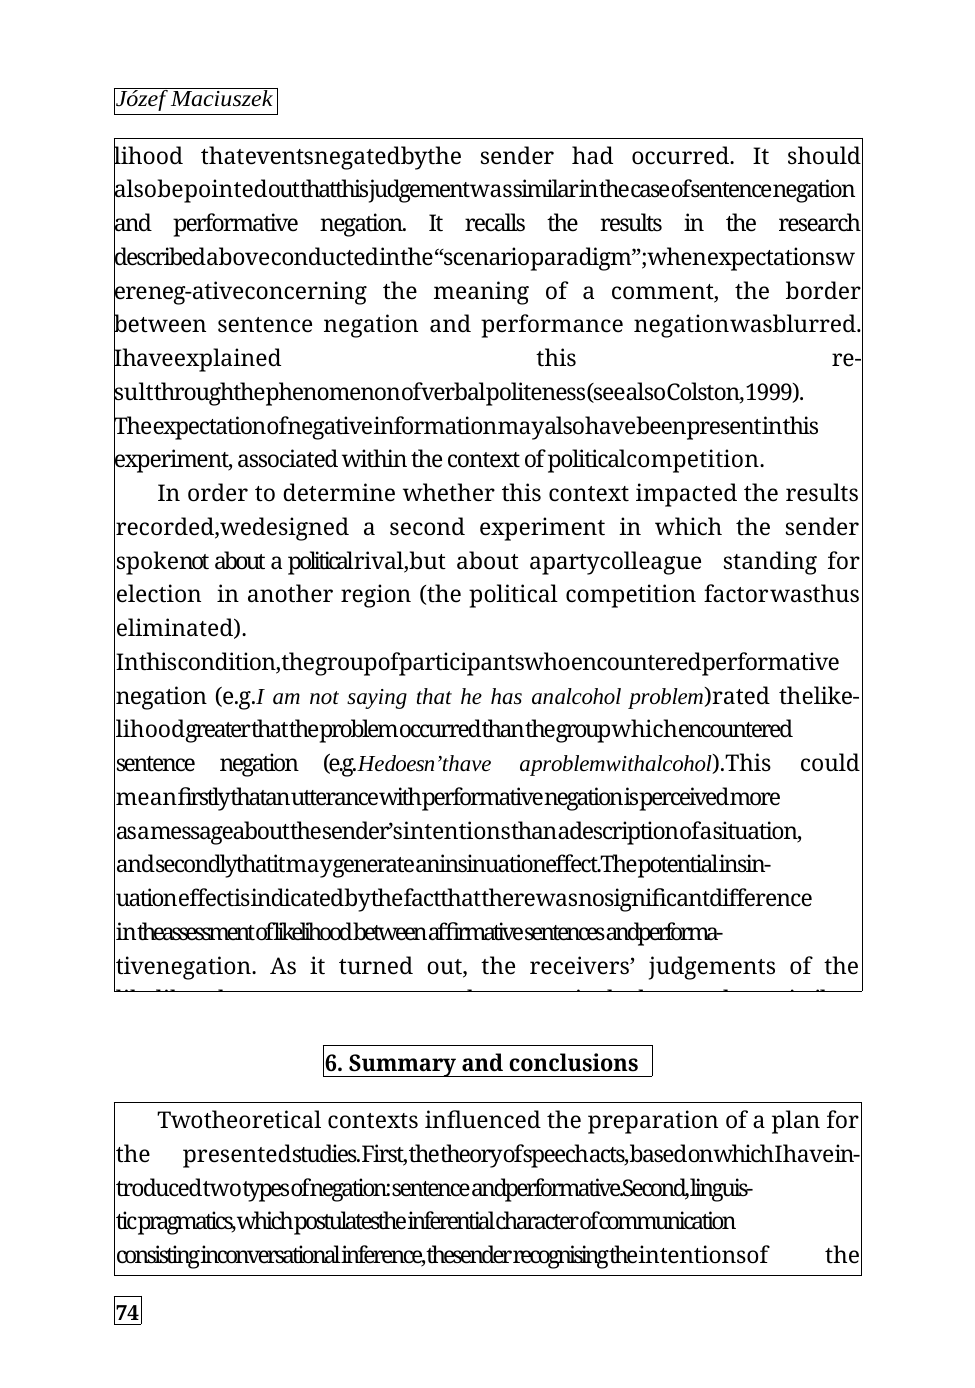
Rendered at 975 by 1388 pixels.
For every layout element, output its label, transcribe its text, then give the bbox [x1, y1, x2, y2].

text 6. Summary and conclusions [324, 1047, 652, 1076]
text 74 [116, 1298, 141, 1324]
text Twotheoretical contexts inﬂuenced the preparation of a plan for the presentedstudies.First,thetheoryofspeechacts,basedonwhichIhavein- troducedtwotypesofnegation:sentenceandperformative.Second,linguis- ticpragmatics,whichpostulatestheinferentialcharacterofcommunication consistinginconversationalinference,thesenderrecognisingtheintentionsof the sender, and accounting forcontext. [116, 1104, 860, 1275]
text Józef Maciuszek [116, 89, 277, 112]
text In order to determine whether this context impacted the results recorded,wedesigned a second experiment in which the sender spokenot about a politicalrival,but about apartycolleague standing for election in another region (the political competition factorwasthus eliminated). Inthiscondition,thegroupofparticipantswhoencounteredperformative negation (e.g.I am not saying that he has analcohol problem)rated thelike-lihoodgreaterthattheproblemoccurredthanthegroupwhichencountered sentence negation (e.g.Hedoesn’thave aproblemwithalcohol).This could meanﬁrstlythatanutterancewithperformativenegationisperceivedmore asamessageaboutthesender’sintentionsthanadescriptionofasituation, andsecondlythatitmaygenerateaninsinuationeﬀect.Thepotentialinsin- uationeﬀectisindicatedbythefactthattherewasnosigniﬁcantdiﬀerence intheassessmentoflikelihoodbetweenaﬃrmativesentencesandperforma-tivenegation. As it turned out, the receivers’ judgements of the likelihood thatcorruptionhadoccurredweresimilar–regardlessofwhetherthemes- sagewasHe takesbribesorI’m not saying that he takes bribes.Sucha resultallowsus to pose questions about the manipulative eﬀects of performative negation: can its use in the context of polemics with an opponentevokenegativeassociationsamongreceiversasregardsthesubjectofsuchanut- terance,whileatthesametimegivinganimpressionofneutralityonthepart of thesender? [116, 477, 860, 991]
text lihood thateventsnegatedbythe sender had occurred. It should alsobepointedoutthatthisjudgementwassimilarinthecaseofsentencenegation and performative negation. It recalls the results in the research describedaboveconductedinthe“scenarioparadigm”;whenexpectationswereneg-ativeconcerning the meaning of a comment, the border between sentence negation and performance negationwasblurred. Ihaveexplained this re- sultthroughthephenomenonofverbalpoliteness(seealsoColston,1999). Theexpectationofnegativeinformationmayalsohavebeenpresentinthis experiment, associated within the context of politicalcompetition. [115, 139, 862, 474]
